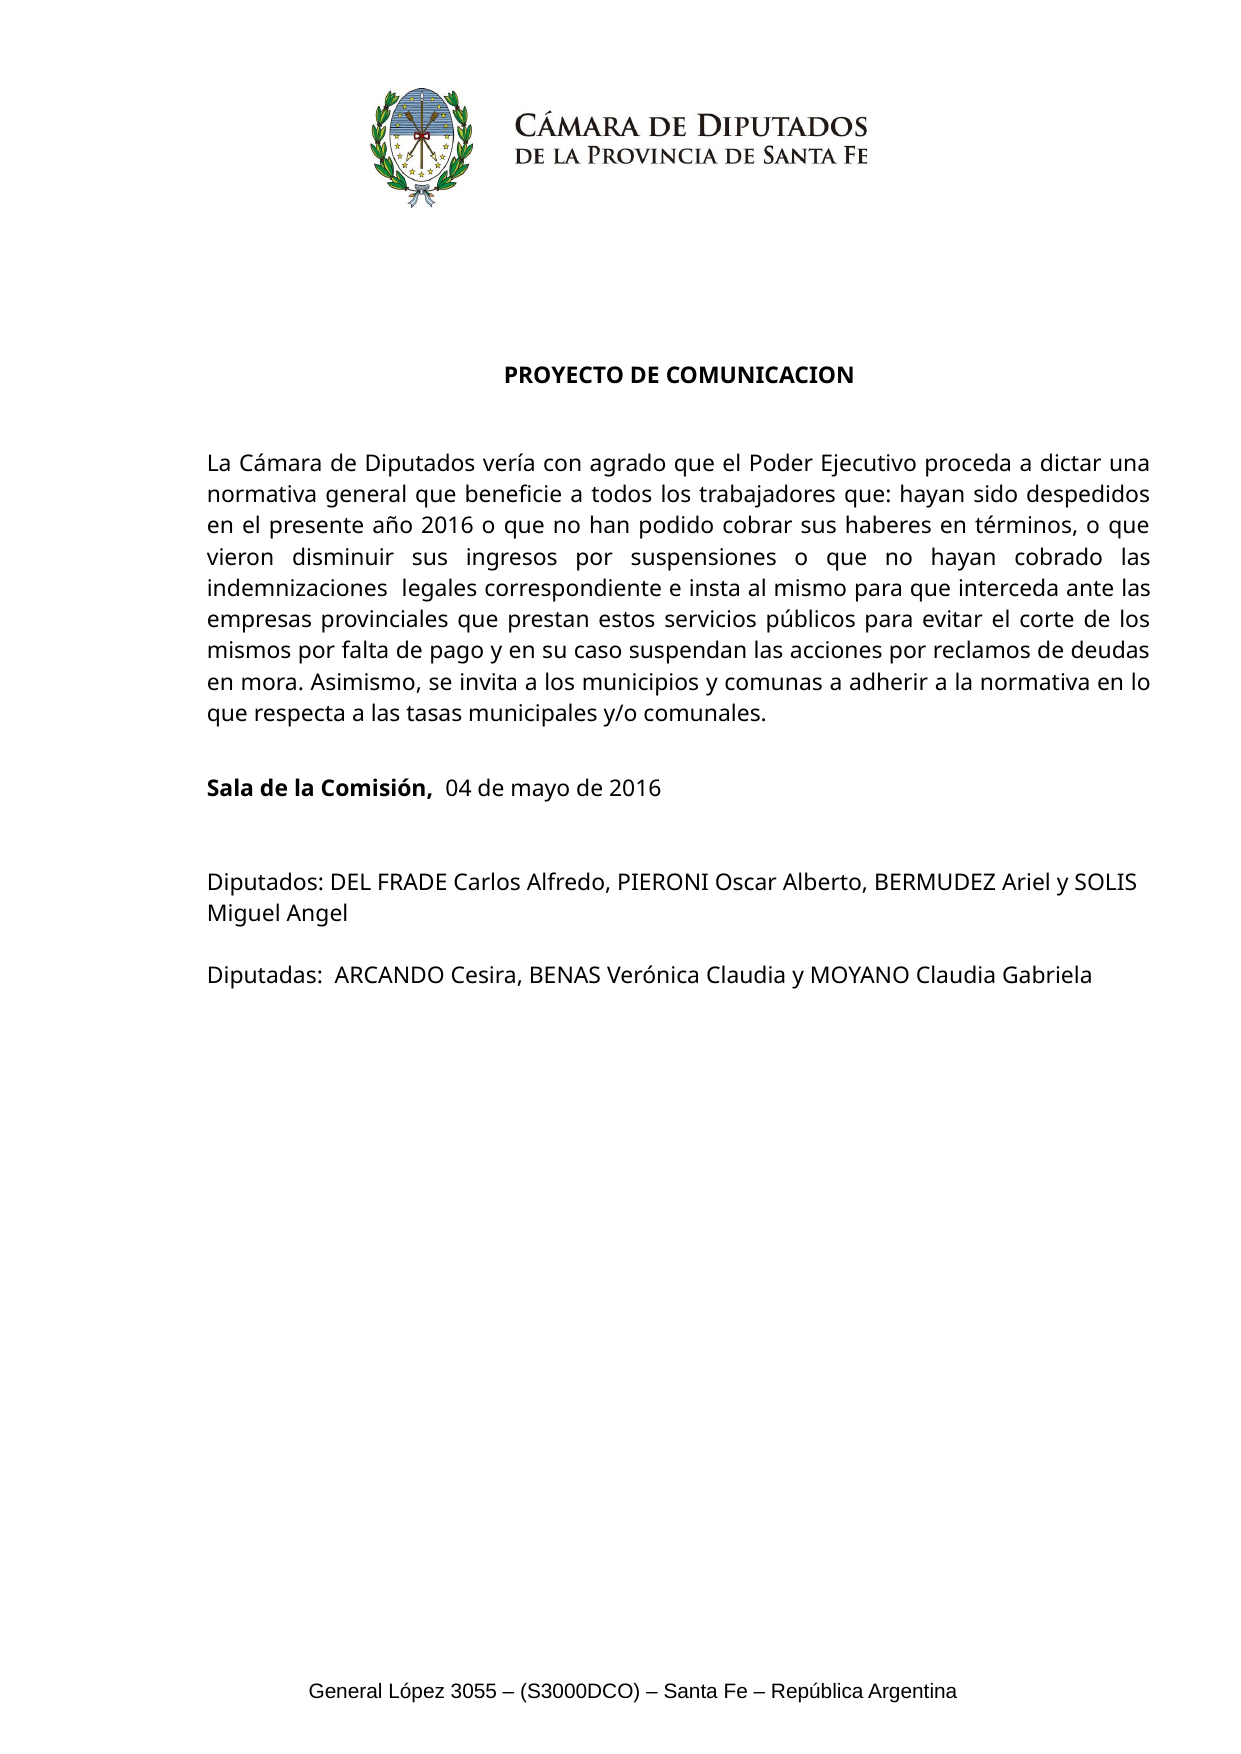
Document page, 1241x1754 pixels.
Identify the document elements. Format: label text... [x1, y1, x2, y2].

text La Cámara de Diputados vería con agrado que el Poder Ejecutivo proceda a dictar una normativa general que beneficie a todos los trabajadores que: hayan sido despedidos en el presente año 2016 o que no han podido cobrar sus haberes en términos, o que vieron disminuir sus ingresos por suspensiones o que no hayan cobrado las indemnizaciones legales correspondiente e insta al mismo para que interceda ante las empresas provinciales que prestan estos servicios públicos para evitar el corte de los mismos por falta de pago y en su caso suspendan las acciones por reclamos de deudas en mora. Asimismo, se invita a los municipios y comunas a adherir a la normativa en lo que respecta a las tasas municipales y/o comunales. [207, 447, 1152, 728]
picture [370, 88, 868, 212]
text Sala de la Comisión, 04 de mayo de 2016 [207, 772, 1152, 803]
text PROYECTO DE COMUNICACION [207, 359, 1152, 390]
text Diputadas: ARCANDO Cesira, BENAS Verónica Claudia y MOYANO Claudia Gabriela [207, 959, 1152, 990]
text Diputados: DEL FRADE Carlos Alfredo, PIERONI Oscar Alberto, BERMUDEZ Ariel y SOLIS Miguel Angel [207, 865, 1152, 928]
